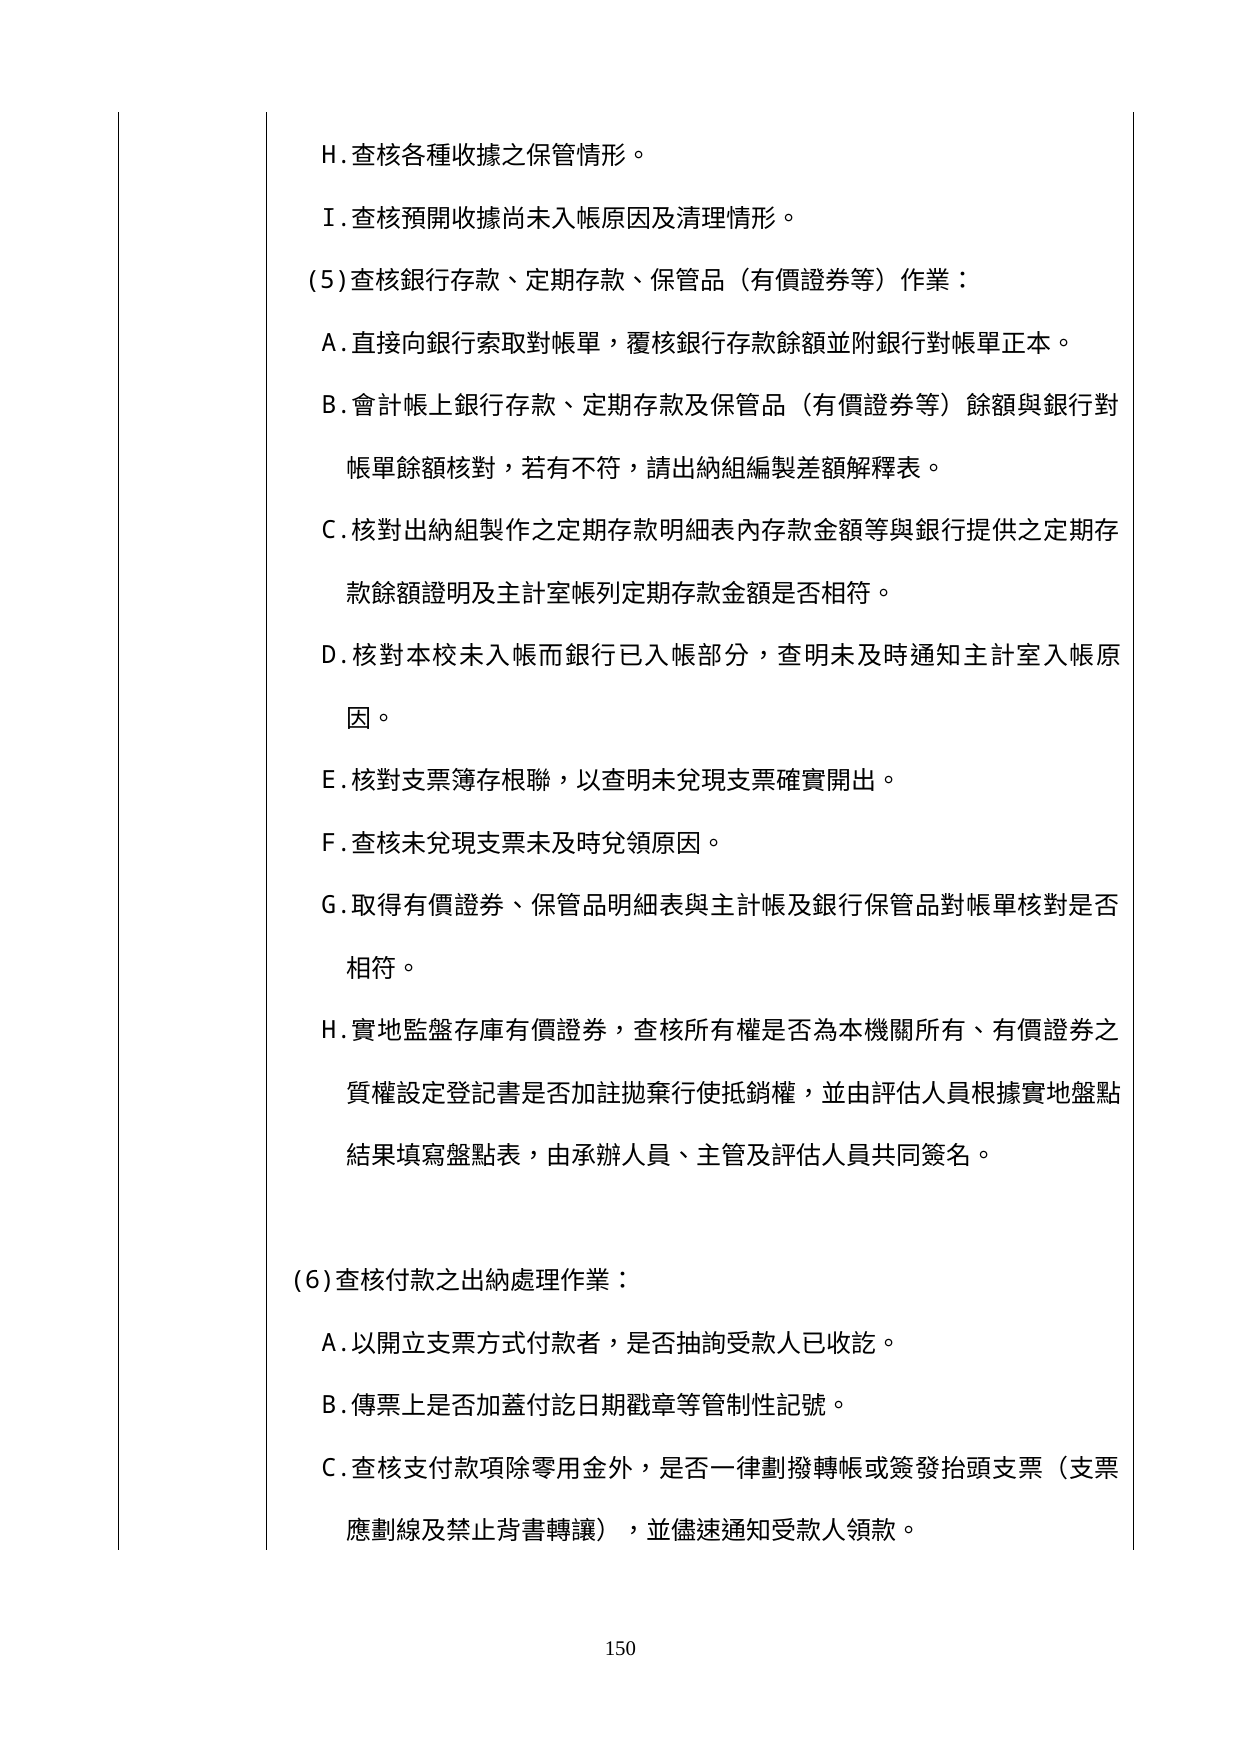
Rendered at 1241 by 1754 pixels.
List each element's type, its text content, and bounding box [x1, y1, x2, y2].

table_cell (5)查核銀行存款、定期存款、保管品（有價證券等）作業： A.直接向銀行索取對帳單，覆核銀行存款餘額並附銀行對帳單正本。 B.會計帳上銀行存款、定期存款及保管品（有價證券等）餘額與銀行對帳單餘額核對，若有不符，請出納組編製差額解釋表。 C.核對出納組製作之定期存款明細表內存款金額等與銀行提供之定期存款餘額證明及主計室帳列定期存款金額是否相符。 D.核對本校未入帳而銀行已入帳部分，查明未及時通知主計室入帳原因。 E.核對支票簿存根聯，以查明未兌現支票確實開出。 F.查核未兌現支票未及時兌領原因。 G.取得有價證券、保管品明細表與主計帳及銀行保管品對帳單核對是否相符。 H.實地監盤存庫有價證券，查核所有權是否為本機關所有、有價證券之質權設定登記書是否加註拋棄行使抵銷權，並由評估人員根據實地盤點結果填寫盤點表，由承辦人員、主管及評估人員共同簽名。 [267, 237, 1133, 1237]
table_cell [119, 112, 266, 237]
table_cell [119, 1237, 266, 1550]
table_cell H.查核各種收據之保管情形。 I.查核預開收據尚未入帳原因及清理情形。 [267, 112, 1133, 237]
table_cell [119, 237, 266, 1237]
table_cell (6)查核付款之出納處理作業： A.以開立支票方式付款者，是否抽詢受款人已收訖。 B.傳票上是否加蓋付訖日期戳章等管制性記號。 C.查核支付款項除零用金外，是否一律劃撥轉帳或簽發抬頭支票（支票應劃線及禁止背書轉讓），並儘速通知受款人領款。 [267, 1237, 1133, 1550]
